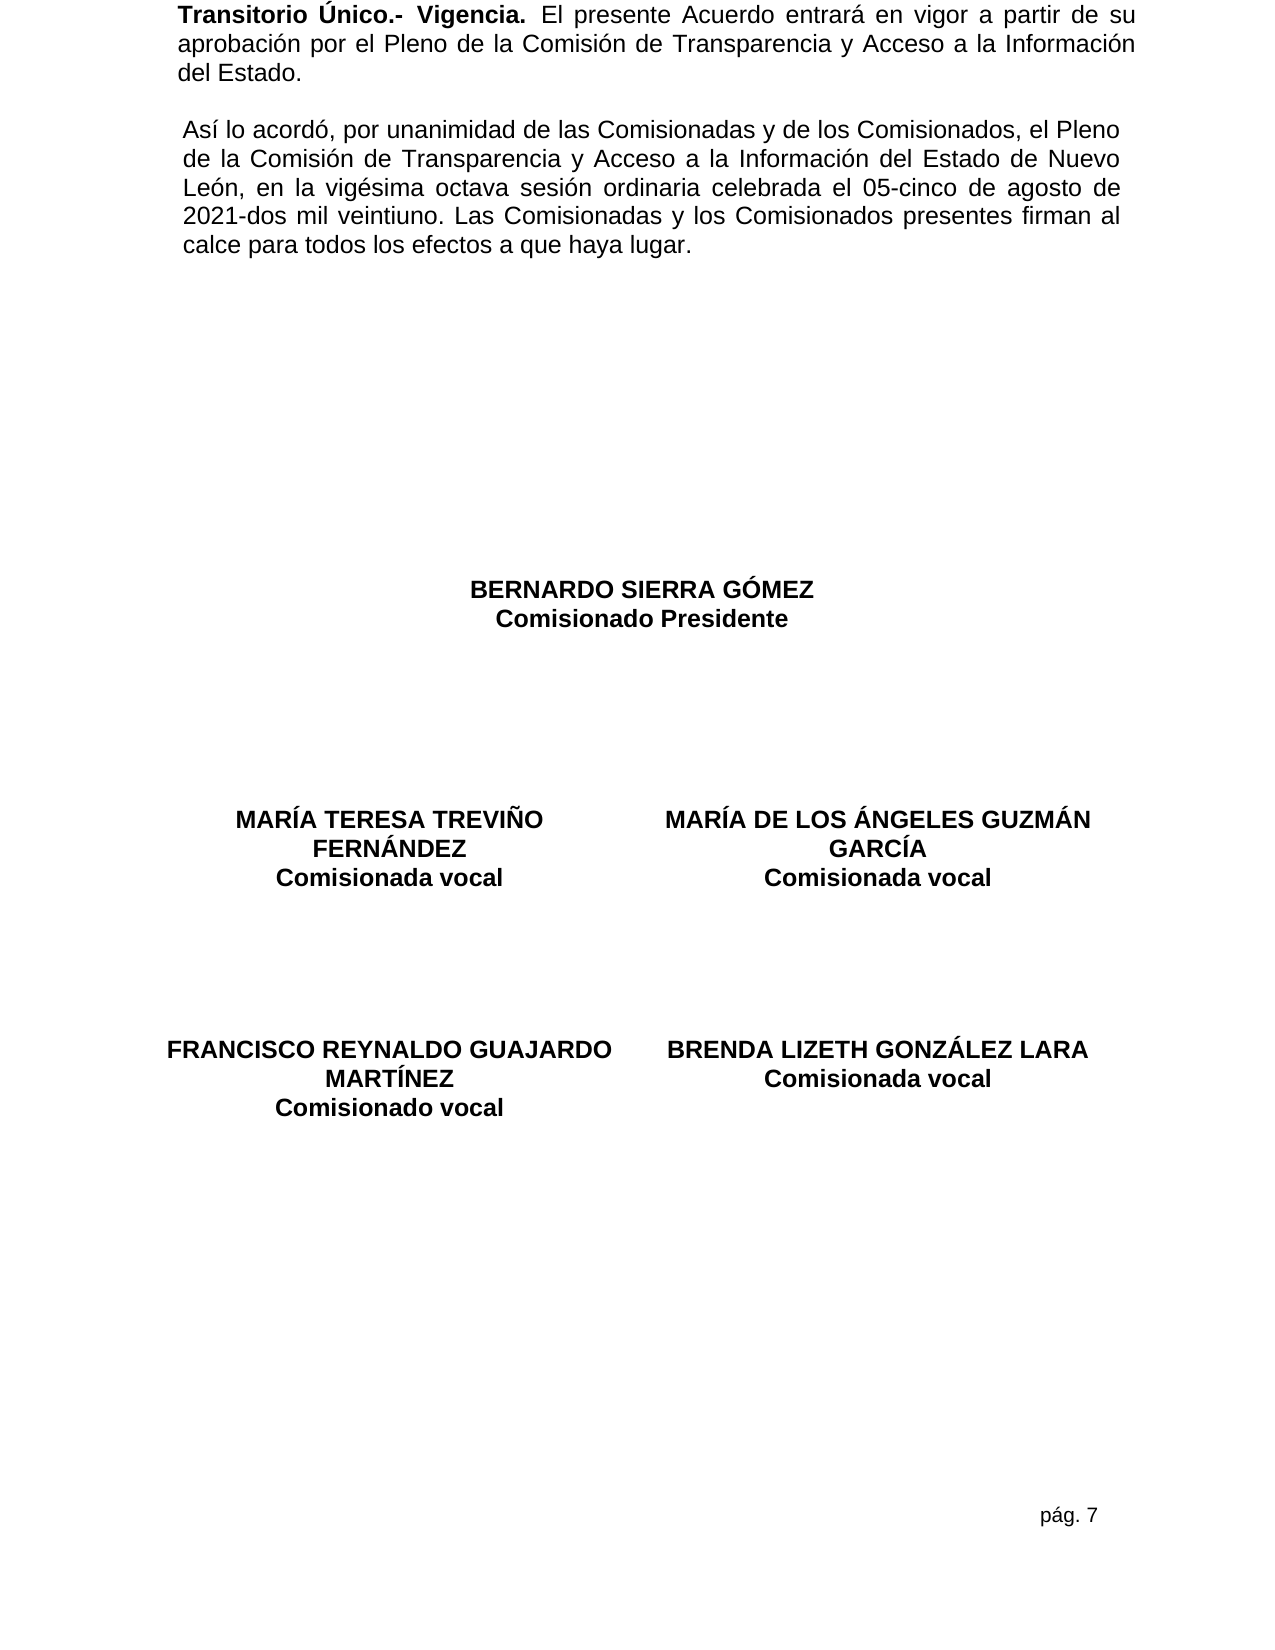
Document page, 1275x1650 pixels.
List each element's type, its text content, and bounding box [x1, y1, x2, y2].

table_cell FRANCISCO REYNALDO GUAJARDO MARTÍNEZ Comisionado vocal [145, 891, 622, 1121]
table_header BERNARDO SIERRA GÓMEZ Comisionado Presidente [150, 259, 1129, 632]
table_cell MARÍA DE LOS ÁNGELES GUZMÁN GARCÍA Comisionada vocal [622, 633, 1129, 891]
table_cell MARÍA TERESA TREVIÑO FERNÁNDEZ Comisionada vocal [145, 633, 622, 891]
text Transitorio Único.- Vigencia. El presente Acuerdo entrará en vigor a partir de su aprobación por el Pleno de la Comisión de Transparencia y Acceso a la Información del Estado. [177, 0, 1137, 86]
table_header [145, 259, 150, 632]
text Así lo acordó, por unanimidad de las Comisionadas y de los Comisionados, el Pleno de la Comisión de Transparencia y Acceso a la Información del Estado de Nuevo León, en la vigésima octava sesión ordinaria celebrada el 05-cinco de agosto de 2021-dos mil veintiuno. Las Comisionadas y los Comisionados presentes firman al calce para todos los efectos a que haya lugar. [182, 115, 1122, 259]
table_cell BRENDA LIZETH GONZÁLEZ LARA Comisionada vocal [622, 891, 1129, 1121]
